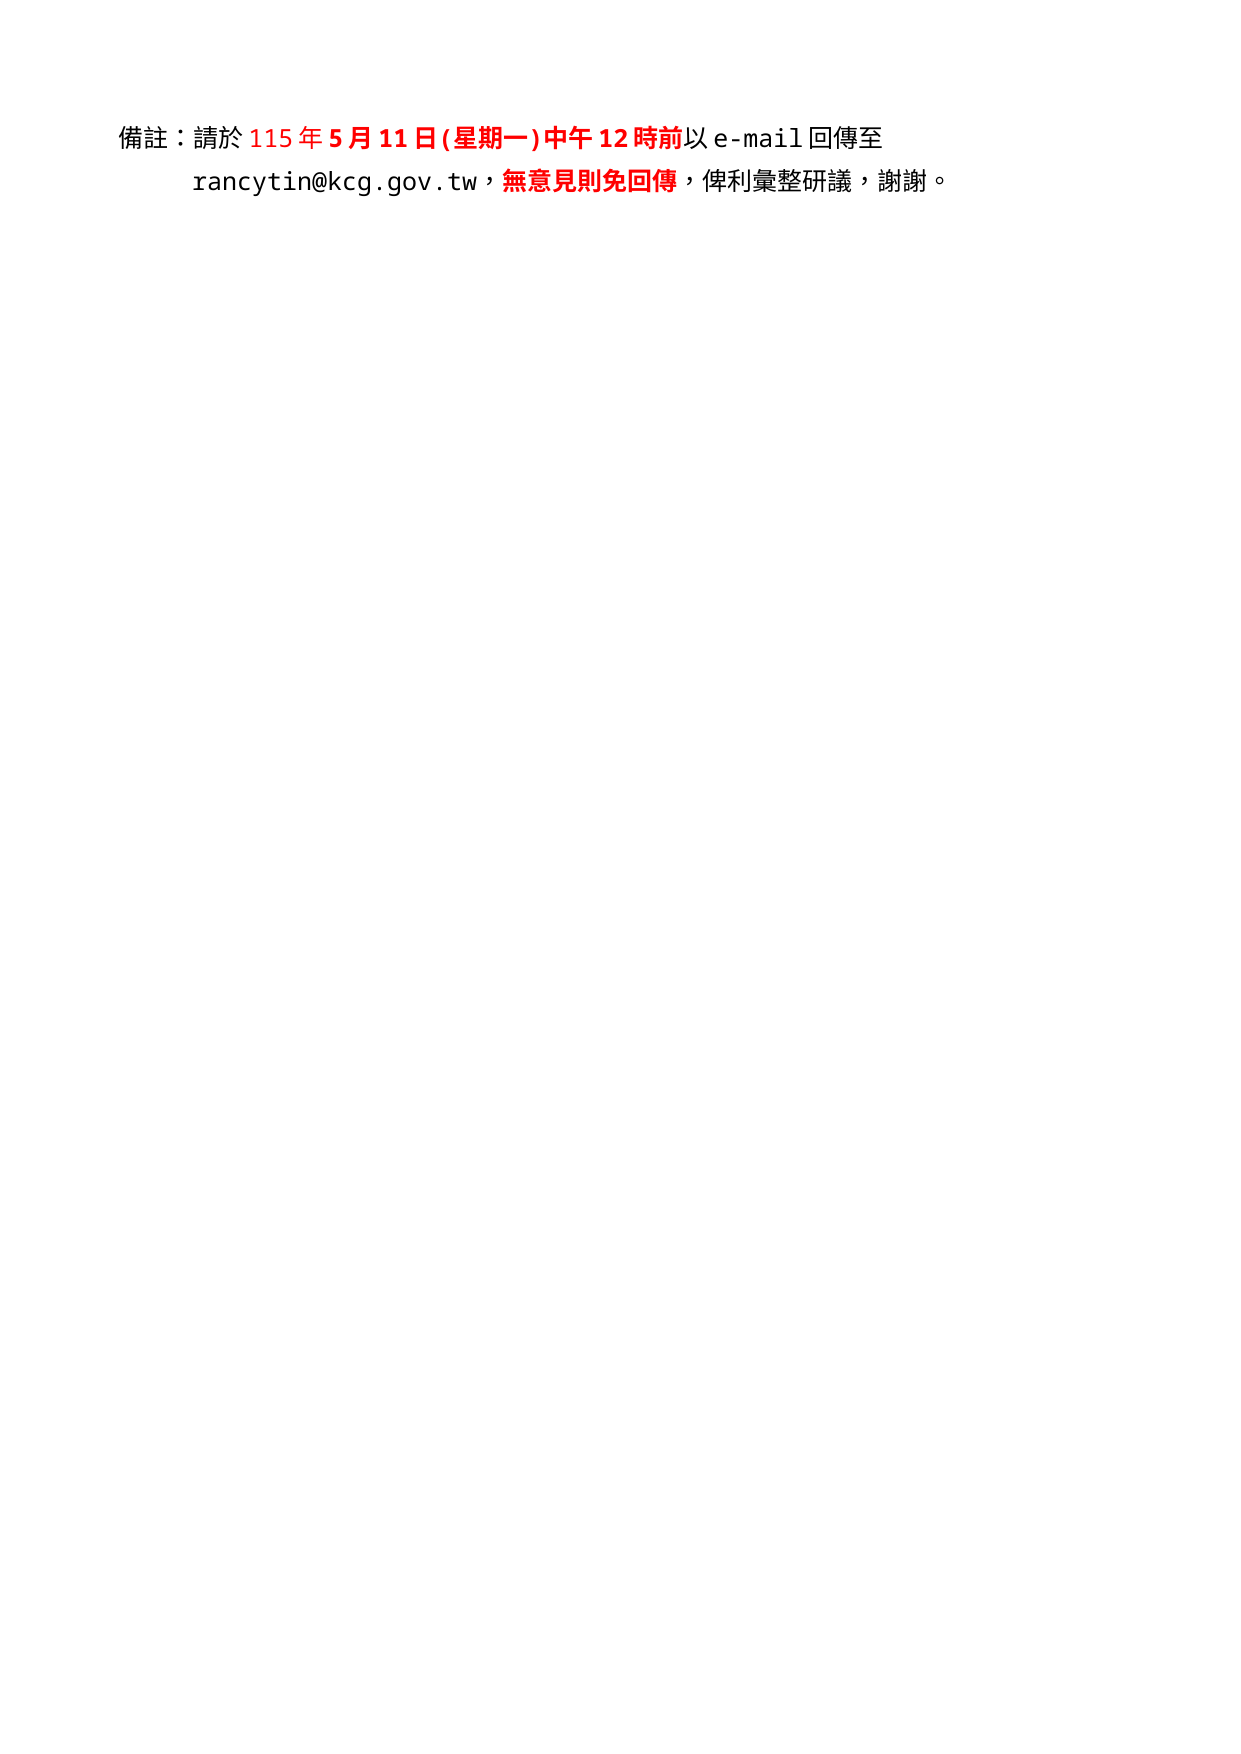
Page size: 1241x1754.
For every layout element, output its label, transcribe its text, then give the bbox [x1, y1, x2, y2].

text 備註：請於115年5月11日(星期一)中午12時前以e-mail回傳至rancytin@kcg.gov.tw，無意見則免回傳，俾利彙整研議，謝謝。 [118, 118, 1122, 198]
